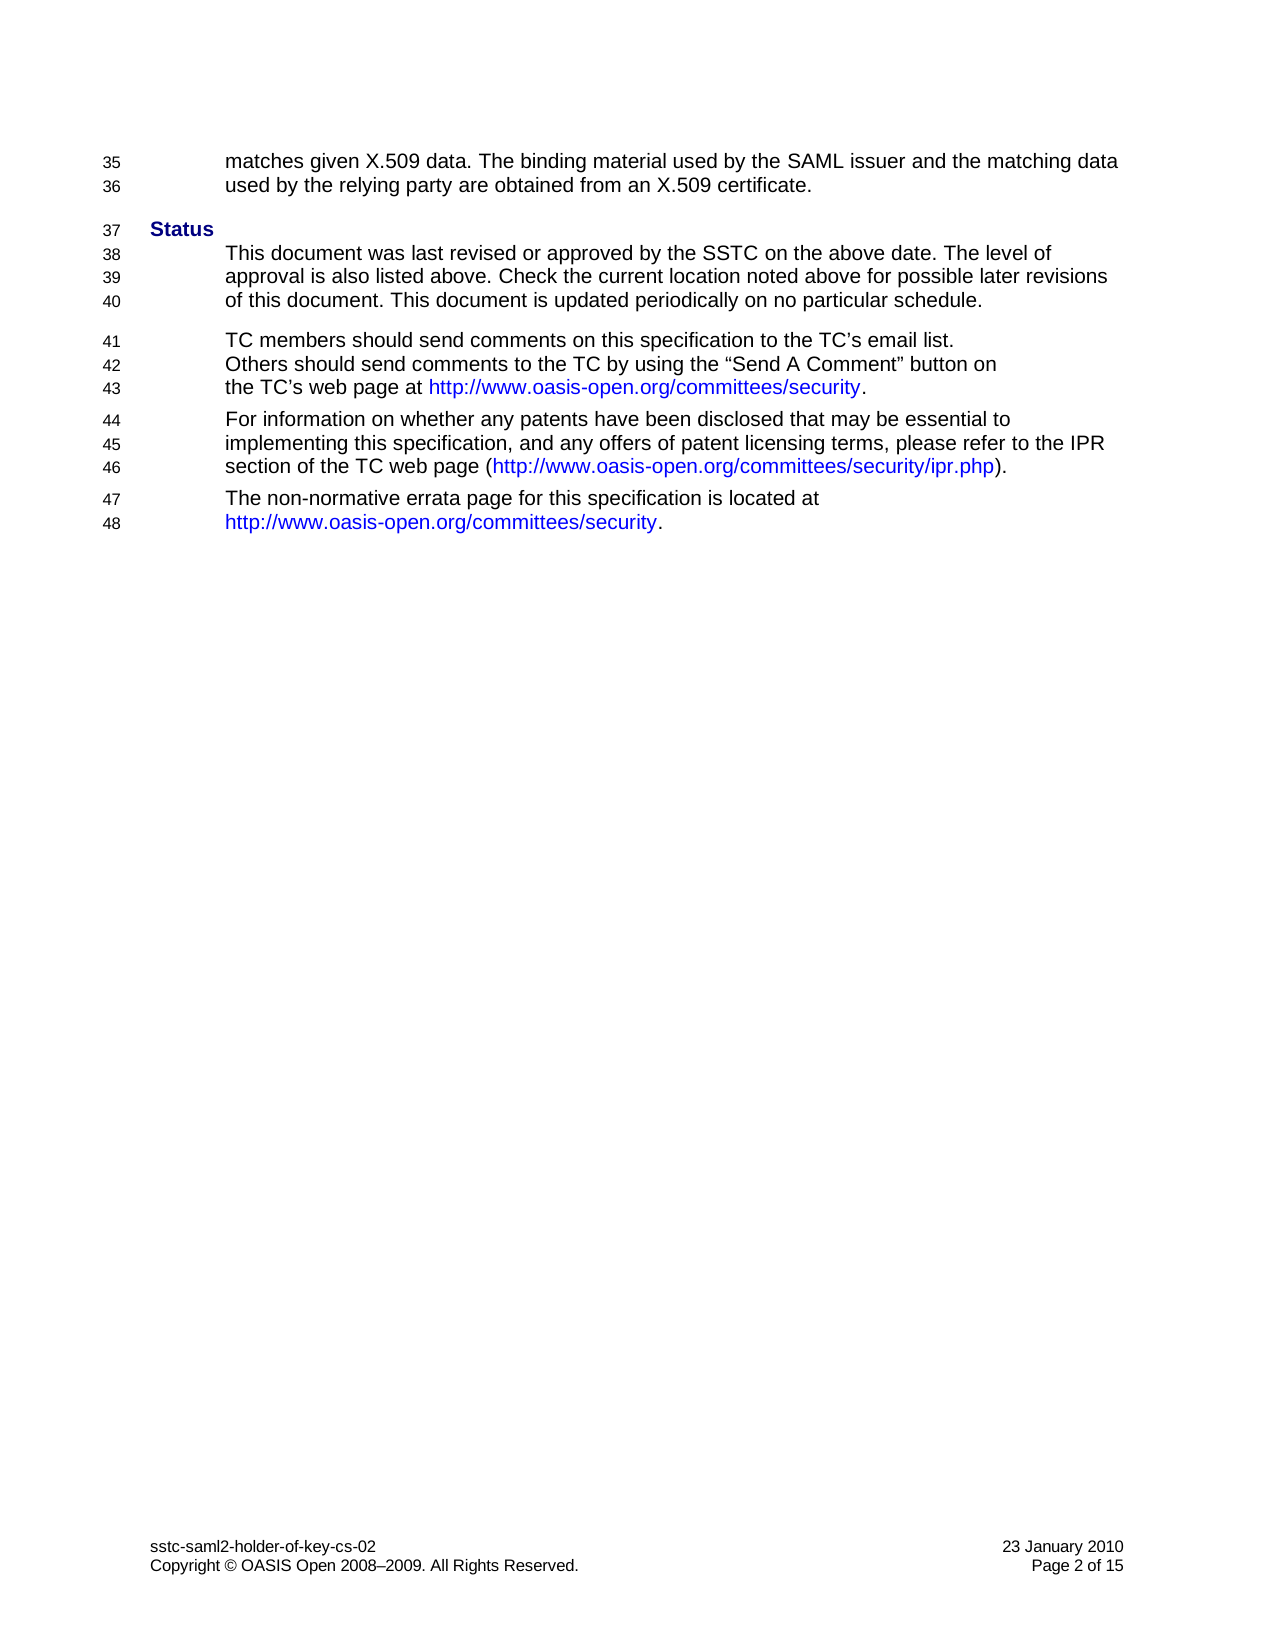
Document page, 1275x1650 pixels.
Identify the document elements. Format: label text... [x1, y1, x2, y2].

title matches given X.509 data. The binding material used by the SAML issuer and the matching data used by the relying party are obtained from an X.509 certificate. [225, 150, 1125, 197]
title The non-normative errata page for this specification is located at http://www.oasis-open.org/committees/security. [225, 487, 1125, 534]
title Status [150, 218, 1125, 241]
title For information on whether any patents have been disclosed that may be essential to implementing this specification, and any offers of patent licensing terms, please refer to the IPR section of the TC web page (http://www.oasis-open.org/committees/security/ipr.php). [225, 408, 1125, 478]
text TC members should send comments on this specification to the TC’s email list. Others should send comments to the TC by using the “Send A Comment” button on the TC’s web page at http://www.oasis-open.org/committees/security. [225, 329, 1020, 399]
title This document was last revised or approved by the SSTC on the above date. The level of approval is also listed above. Check the current location noted above for possible later revisions of this document. This document is updated periodically on no particular schedule. [225, 241, 1125, 312]
